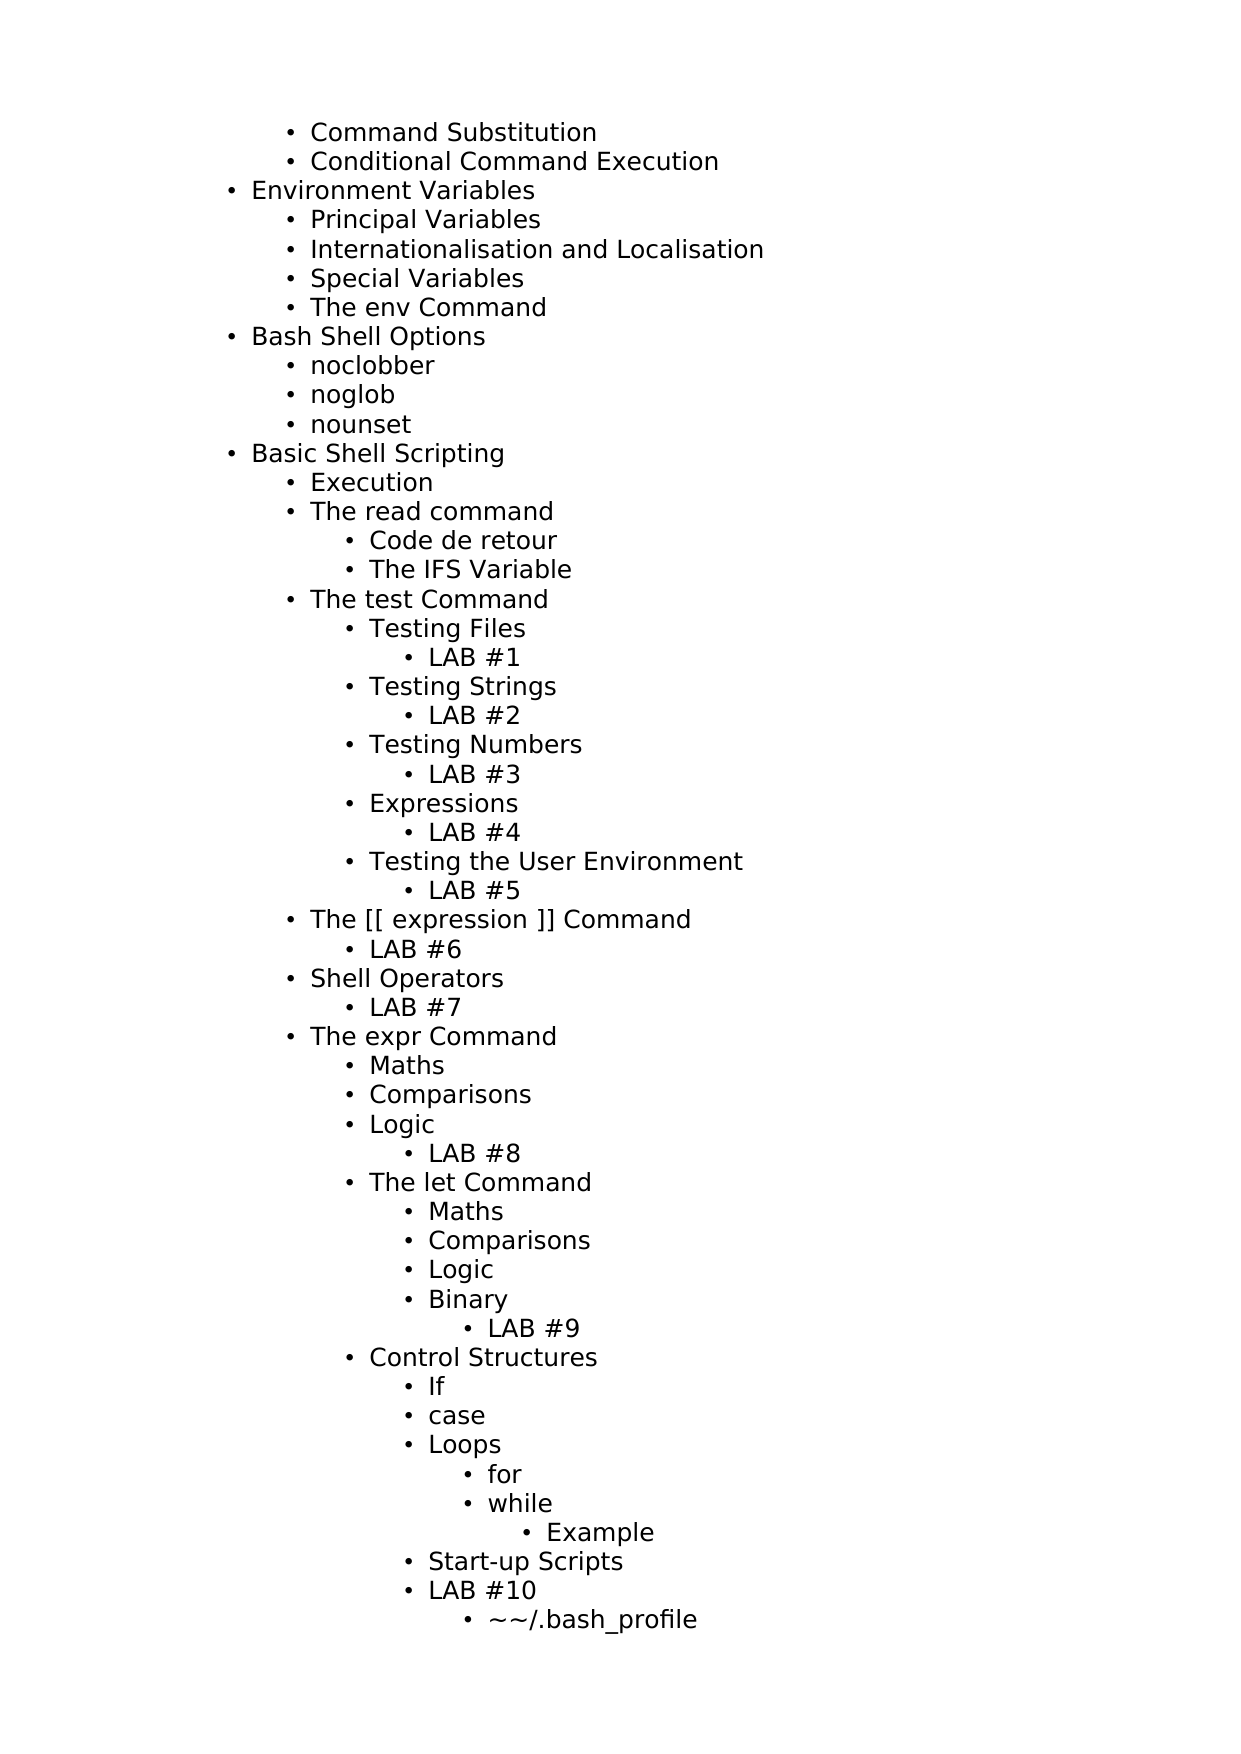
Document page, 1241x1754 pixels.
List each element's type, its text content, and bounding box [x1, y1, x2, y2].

list The IFS Variable [354, 556, 1122, 585]
list noclobber [295, 351, 1122, 381]
list LAB #4 [413, 818, 1122, 847]
list Execution [295, 468, 1122, 497]
list Testing Files [354, 614, 1122, 643]
list nounset [295, 410, 1122, 439]
list The expr Command [295, 1022, 1122, 1051]
list Conditional Command Execution [295, 147, 1122, 176]
list Maths [354, 1051, 1122, 1081]
list for [472, 1460, 1122, 1489]
list Binary [413, 1285, 1122, 1314]
list Testing Numbers [354, 731, 1122, 760]
list Testing Strings [354, 672, 1122, 701]
list LAB #9 [472, 1314, 1122, 1343]
list Logic [413, 1256, 1122, 1285]
list LAB #1 [413, 643, 1122, 672]
list Loops [413, 1431, 1122, 1460]
list LAB #10 [413, 1576, 1122, 1606]
list Testing the User Environment [354, 847, 1122, 876]
list The test Command [295, 585, 1122, 614]
list ~~/.bash_profile [472, 1606, 1122, 1635]
list Control Structures [354, 1343, 1122, 1372]
list Shell Operators [295, 964, 1122, 993]
list The [[ expression ]] Command [295, 906, 1122, 935]
list The read command [295, 497, 1122, 526]
list Basic Shell Scripting [236, 439, 1122, 468]
list LAB #6 [354, 935, 1122, 964]
list case [413, 1401, 1122, 1431]
list Bash Shell Options [236, 322, 1122, 351]
list Command Substitution [295, 118, 1122, 147]
list Expressions [354, 789, 1122, 818]
list LAB #2 [413, 701, 1122, 731]
list LAB #3 [413, 760, 1122, 789]
list Environment Variables [236, 176, 1122, 206]
list Special Variables [295, 264, 1122, 293]
list Example [531, 1518, 1122, 1547]
list Start-up Scripts [413, 1547, 1122, 1576]
list Comparisons [354, 1081, 1122, 1110]
list LAB #8 [413, 1139, 1122, 1168]
list The let Command [354, 1168, 1122, 1197]
list while [472, 1489, 1122, 1518]
list The env Command [295, 293, 1122, 322]
list Code de retour [354, 526, 1122, 556]
list LAB #7 [354, 993, 1122, 1022]
list noglob [295, 381, 1122, 410]
list If [413, 1372, 1122, 1401]
list Comparisons [413, 1226, 1122, 1256]
list Maths [413, 1197, 1122, 1226]
list Internationalisation and Localisation [295, 235, 1122, 264]
list Logic [354, 1110, 1122, 1139]
list Principal Variables [295, 206, 1122, 235]
list LAB #5 [413, 876, 1122, 906]
